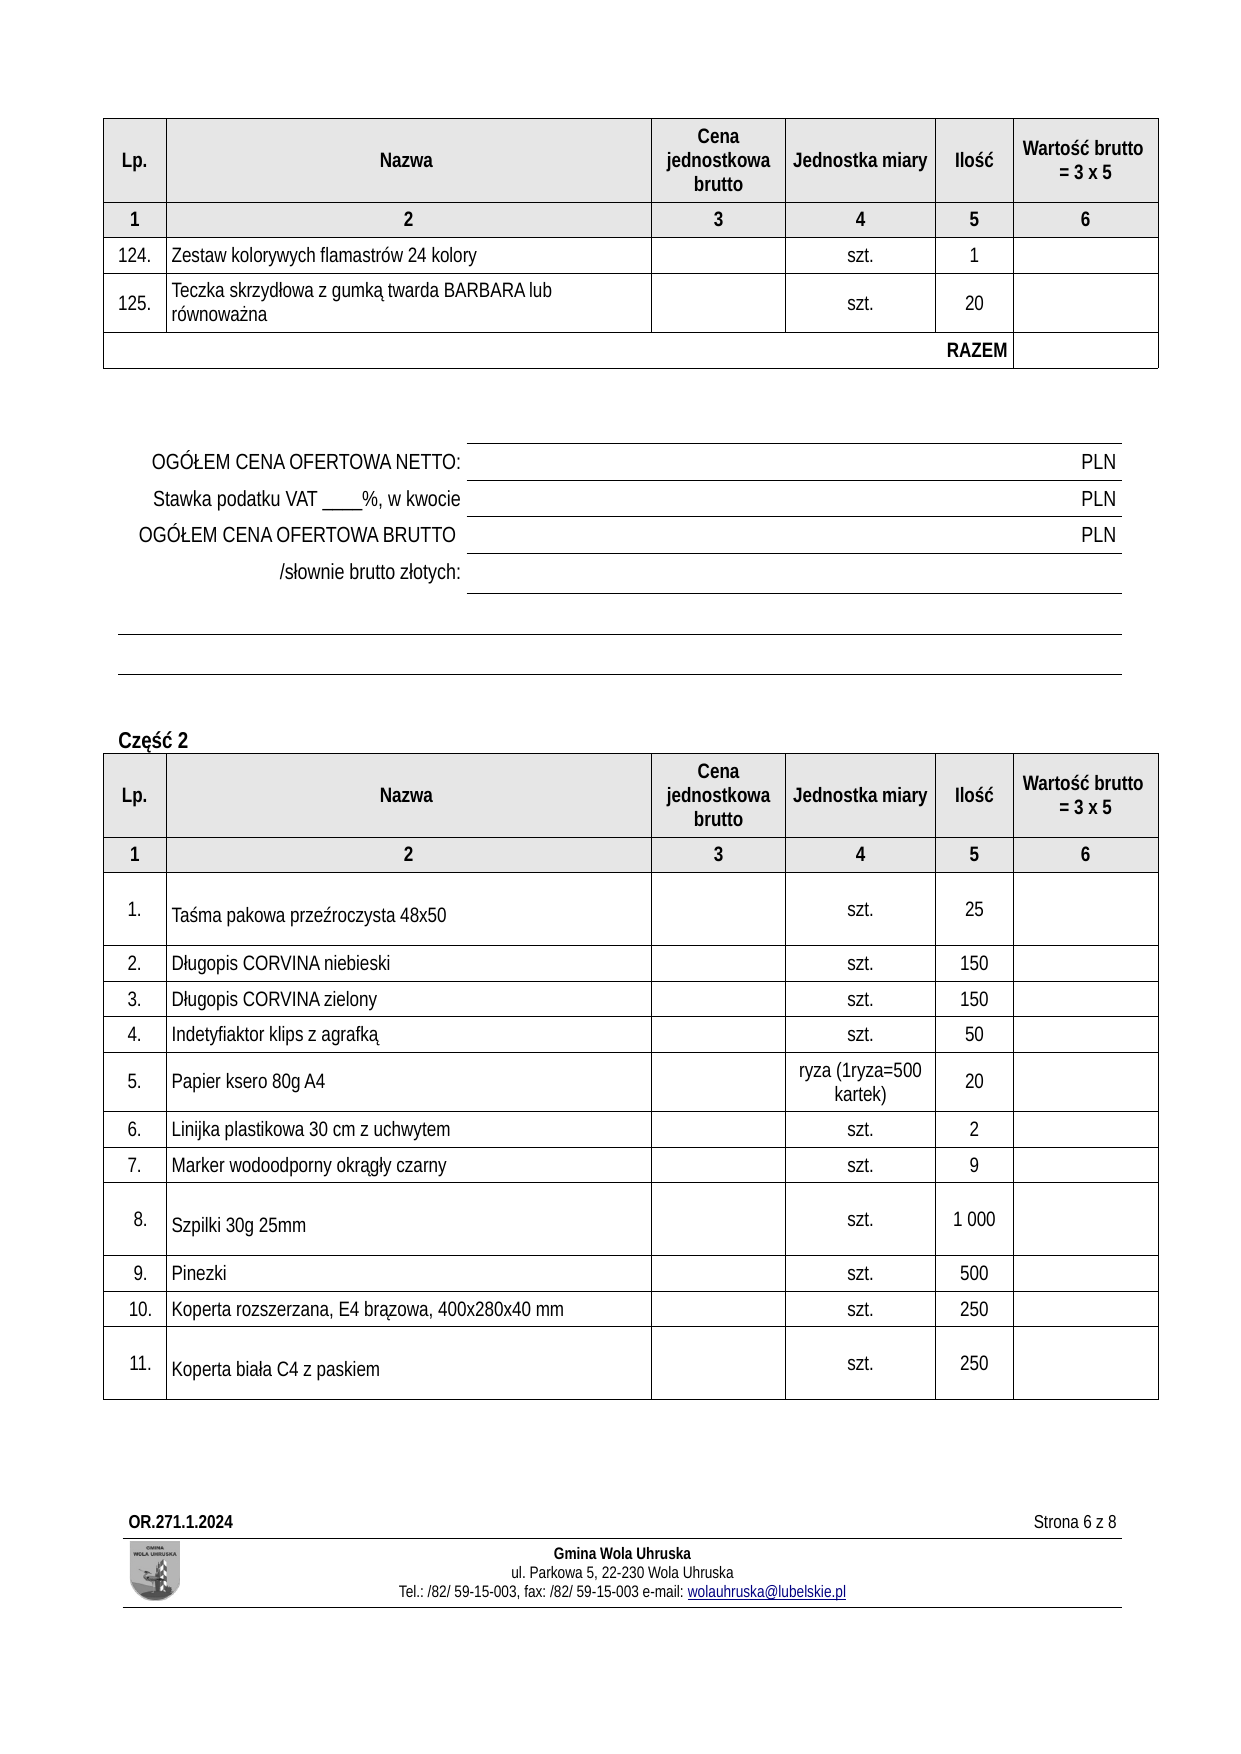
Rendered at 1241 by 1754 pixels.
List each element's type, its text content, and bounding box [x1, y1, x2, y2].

table_cell [652, 1292, 785, 1326]
table_cell [652, 238, 785, 273]
table_cell 1 [104, 838, 166, 872]
table_cell 11. [104, 1327, 166, 1399]
table_cell 20 [936, 274, 1013, 332]
table_cell [1014, 333, 1158, 368]
table_cell [652, 1148, 785, 1182]
table_cell szt. [786, 1148, 935, 1182]
table_header Jednostka miary [786, 754, 935, 837]
table_cell 3 [652, 203, 785, 237]
table_header Lp. [104, 119, 166, 202]
table_header Ilość [936, 119, 1013, 202]
table_cell [467, 554, 1122, 593]
table_cell szt. [786, 1017, 935, 1052]
table_cell 500 [936, 1256, 1013, 1291]
table_cell szt. [786, 238, 935, 273]
table_cell [1014, 238, 1158, 273]
table_header Nazwa [167, 119, 651, 202]
table_cell 6 [1014, 203, 1158, 237]
table_cell [1014, 274, 1158, 332]
text Część 2 [118, 727, 1122, 753]
table_cell Długopis CORVINA zielony [167, 982, 651, 1016]
table_cell 3. [104, 982, 166, 1016]
table_header Jednostka miary [786, 119, 935, 202]
table_cell 9 [936, 1148, 1013, 1182]
table_cell RAZEM [104, 333, 1013, 368]
table_cell Zestaw kolorywych flamastrów 24 kolory [167, 238, 651, 273]
table_cell [1014, 873, 1158, 945]
table_cell 10. [104, 1292, 166, 1326]
table_cell Koperta rozszerzana, E4 brązowa, 400x280x40 mm [167, 1292, 651, 1326]
table_cell [118, 593, 467, 634]
table_cell Papier ksero 80g A4 [167, 1053, 651, 1111]
table_cell PLN [467, 481, 1122, 516]
table_cell 6. [104, 1112, 166, 1147]
table_cell szt. [786, 1256, 935, 1291]
table_cell [652, 1017, 785, 1052]
table_cell szt. [786, 1112, 935, 1147]
table_cell PLN [467, 517, 1122, 553]
table_header Lp. [104, 754, 166, 837]
table_cell Długopis CORVINA niebieski [167, 946, 651, 981]
table_cell Pinezki [167, 1256, 651, 1291]
table_header Cena jednostkowa brutto [652, 119, 785, 202]
table_cell 2 [167, 203, 651, 237]
table_cell OGÓŁEM CENA OFERTOWA BRUTTO [118, 516, 467, 553]
table_cell [652, 1183, 785, 1255]
table_cell [1014, 1053, 1158, 1111]
table_header Ilość [936, 754, 1013, 837]
table_cell 125. [104, 274, 166, 332]
table_cell szt. [786, 274, 935, 332]
table_cell 4. [104, 1017, 166, 1052]
table_cell [1014, 1327, 1158, 1399]
table_cell szt. [786, 1327, 935, 1399]
table_cell szt. [786, 946, 935, 981]
table_cell 4 [786, 203, 935, 237]
table_cell [652, 1112, 785, 1147]
table_cell [652, 1053, 785, 1111]
table_cell [467, 594, 1122, 634]
table_cell 6 [1014, 838, 1158, 872]
table_cell 2 [936, 1112, 1013, 1147]
table_cell 2 [167, 838, 651, 872]
table_cell 5 [936, 838, 1013, 872]
table_cell ryza (1ryza=500 kartek) [786, 1053, 935, 1111]
table_cell Indetyfiaktor klips z agrafką [167, 1017, 651, 1052]
table_cell 250 [936, 1292, 1013, 1326]
table_cell [652, 274, 785, 332]
table_cell Stawka podatku VAT ____%, w kwocie [118, 480, 467, 516]
table_cell 1. [104, 873, 166, 945]
table_header Cena jednostkowa brutto [652, 754, 785, 837]
table_cell [1014, 1292, 1158, 1326]
table_cell szt. [786, 873, 935, 945]
table_cell szt. [786, 1292, 935, 1326]
table_cell 150 [936, 946, 1013, 981]
table_cell 1 [104, 203, 166, 237]
table_cell [1014, 1017, 1158, 1052]
table_cell Linijka plastikowa 30 cm z uchwytem [167, 1112, 651, 1147]
table_header Wartość brutto = 3 x 5 [1014, 754, 1158, 837]
table_cell Koperta biała C4 z paskiem [167, 1327, 651, 1399]
table_header Nazwa [167, 754, 651, 837]
table_cell 1 000 [936, 1183, 1013, 1255]
table_cell 5 [936, 203, 1013, 237]
table_cell 7. [104, 1148, 166, 1182]
table_cell [1014, 1183, 1158, 1255]
table_header Wartość brutto = 3 x 5 [1014, 119, 1158, 202]
table_cell Szpilki 30g 25mm [167, 1183, 651, 1255]
table_cell 25 [936, 873, 1013, 945]
table_cell szt. [786, 982, 935, 1016]
table_cell 150 [936, 982, 1013, 1016]
table_header PLN [467, 444, 1122, 480]
table_cell [1014, 946, 1158, 981]
table_cell [652, 946, 785, 981]
table_cell [1014, 1148, 1158, 1182]
picture [129, 1541, 180, 1601]
table_cell 2. [104, 946, 166, 981]
table_cell [1014, 1112, 1158, 1147]
table_cell Teczka skrzydłowa z gumką twarda BARBARA lub równoważna [167, 274, 651, 332]
table_cell [652, 982, 785, 1016]
table_cell 1 [936, 238, 1013, 273]
table_cell [652, 1256, 785, 1291]
table_cell 9. [104, 1256, 166, 1291]
table_cell 250 [936, 1327, 1013, 1399]
table_cell /słownie brutto złotych: [118, 553, 467, 593]
table_cell 124. [104, 238, 166, 273]
table_cell [1014, 1256, 1158, 1291]
table_cell [652, 873, 785, 945]
table_cell [467, 635, 1122, 674]
table_cell 3 [652, 838, 785, 872]
table_cell 8. [104, 1183, 166, 1255]
table_cell Marker wodoodporny okrągły czarny [167, 1148, 651, 1182]
table_cell szt. [786, 1183, 935, 1255]
table_cell 20 [936, 1053, 1013, 1111]
table_cell 4 [786, 838, 935, 872]
table_cell [118, 635, 467, 674]
table_cell [1014, 982, 1158, 1016]
table_header OGÓŁEM CENA OFERTOWA NETTO: [118, 443, 467, 480]
table_cell Taśma pakowa przeźroczysta 48x50 [167, 873, 651, 945]
table_cell 5. [104, 1053, 166, 1111]
table_cell 50 [936, 1017, 1013, 1052]
table_cell [652, 1327, 785, 1399]
